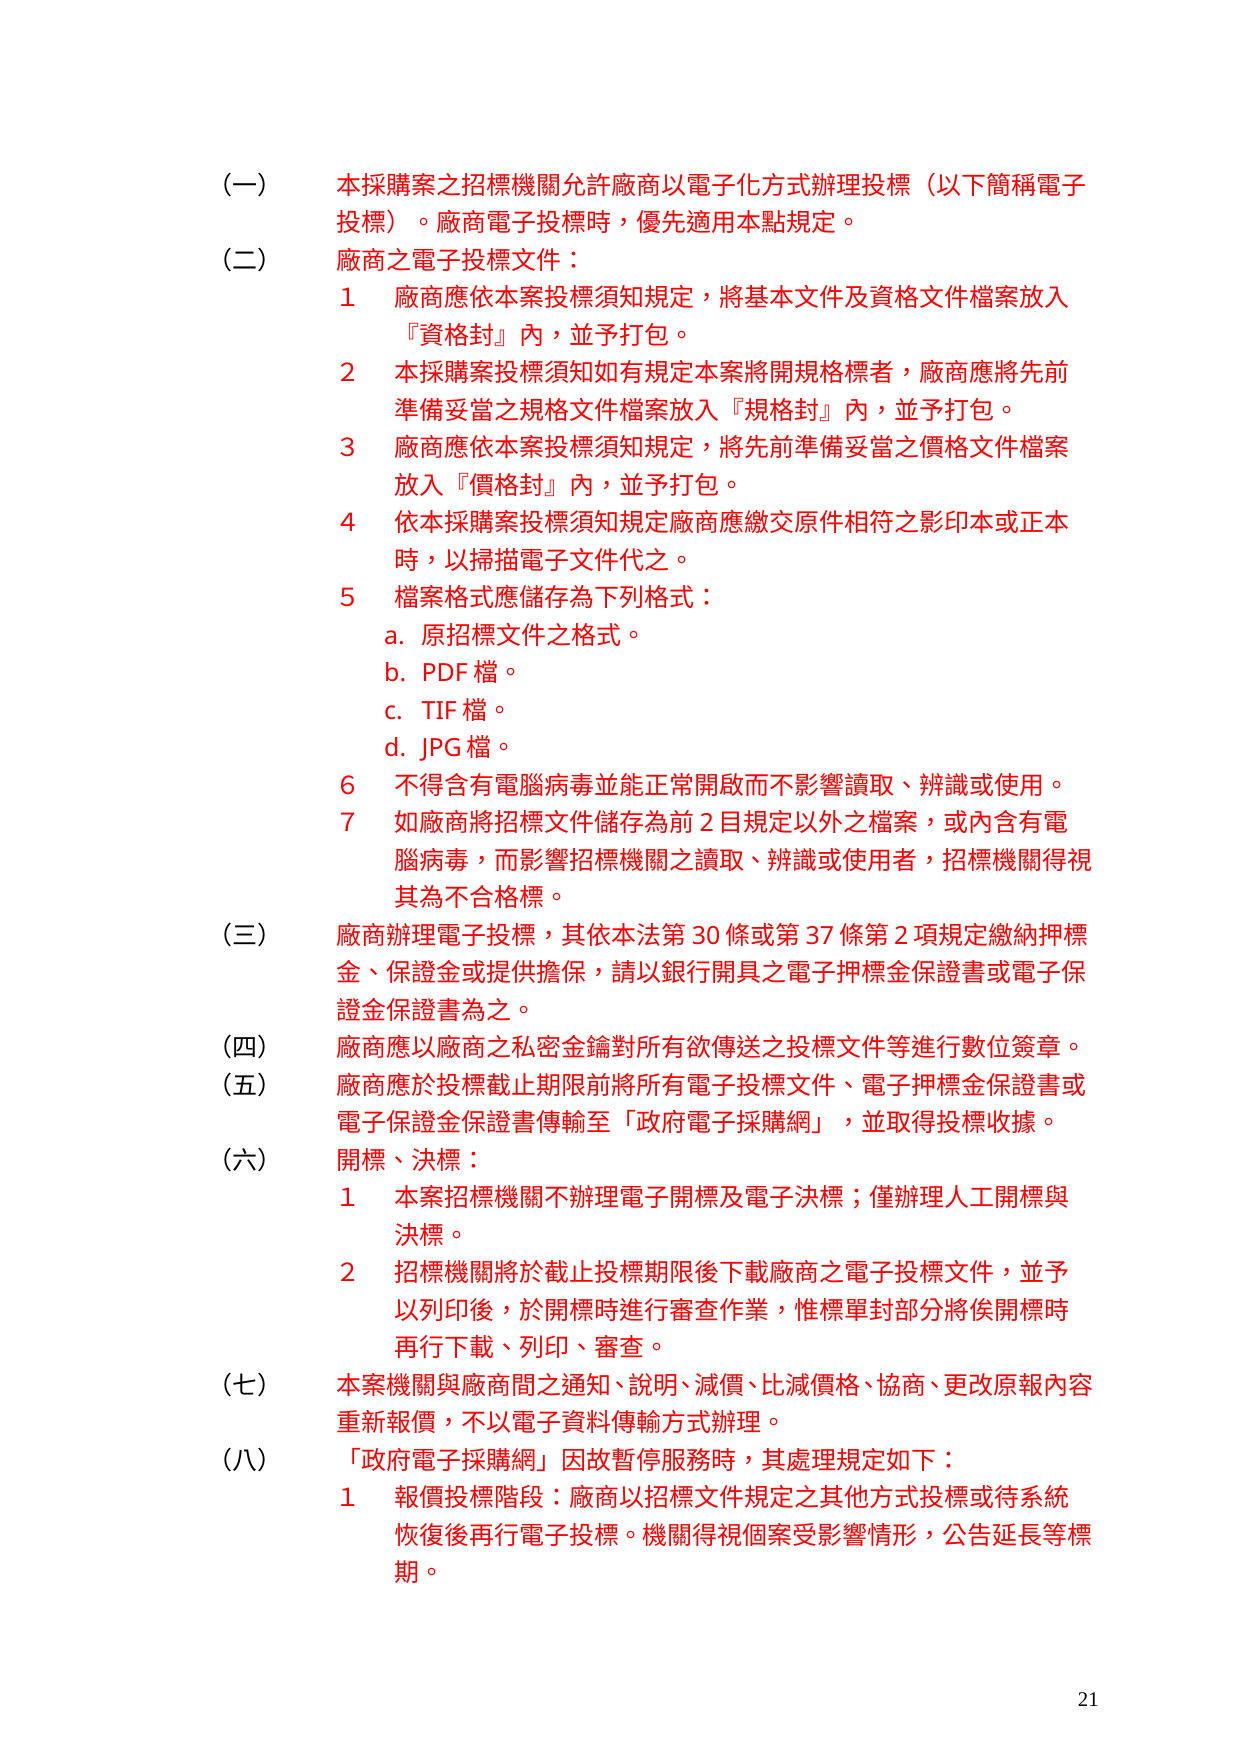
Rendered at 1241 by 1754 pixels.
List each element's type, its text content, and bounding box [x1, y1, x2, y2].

subtitle 檔案格式應儲存為下列格式： [335, 577, 1092, 614]
subtitle 廠商應於投標截止期限前將所有電子投標文件、電子押標金保證書或電子保證金保證書傳輸至「政府電子採購網」，並取得投標收據。 [207, 1064, 1092, 1139]
subtitle 本案機關與廠商間之通知、說明、減價、比減價格、協商、更改原報內容、重新報價，不以電子資料傳輸方式辦理。 [207, 1364, 1092, 1439]
subtitle 原招標文件之格式。 [384, 614, 1092, 652]
subtitle JPG檔。 [384, 727, 1092, 764]
subtitle 依本採購案投標須知規定廠商應繳交原件相符之影印本或正本時，以掃描電子文件代之。 [335, 502, 1092, 577]
subtitle 廠商應依本案投標須知規定，將基本文件及資格文件檔案放入『資格封』內，並予打包。 [335, 277, 1092, 352]
subtitle PDF檔。 [384, 652, 1092, 689]
subtitle 廠商辦理電子投標，其依本法第30條或第37條第2項規定繳納押標金、保證金或提供擔保，請以銀行開具之電子押標金保證書或電子保證金保證書為之。 [207, 914, 1092, 1027]
subtitle 本採購案之招標機關允許廠商以電子化方式辦理投標（以下簡稱電子投標）。廠商電子投標時，優先適用本點規定。 [207, 164, 1092, 239]
subtitle 不得含有電腦病毒並能正常開啟而不影響讀取、辨識或使用。 [335, 764, 1092, 802]
subtitle 本案招標機關不辦理電子開標及電子決標；僅辦理人工開標與決標。 [335, 1177, 1092, 1252]
subtitle 招標機關將於截止投標期限後下載廠商之電子投標文件，並予以列印後，於開標時進行審查作業，惟標單封部分將俟開標時再行下載、列印、審查。 [335, 1252, 1092, 1364]
subtitle 開標、決標： [207, 1139, 1092, 1177]
subtitle 報價投標階段：廠商以招標文件規定之其他方式投標或待系統恢復後再行電子投標。機關得視個案受影響情形，公告延長等標期。 [335, 1477, 1092, 1589]
subtitle 如廠商將招標文件儲存為前2目規定以外之檔案，或內含有電腦病毒，而影響招標機關之讀取、辨識或使用者，招標機關得視其為不合格標。 [335, 802, 1092, 914]
subtitle 廠商應以廠商之私密金鑰對所有欲傳送之投標文件等進行數位簽章。 [207, 1027, 1092, 1064]
subtitle 本採購案投標須知如有規定本案將開規格標者，廠商應將先前準備妥當之規格文件檔案放入『規格封』內，並予打包。 [335, 352, 1092, 427]
subtitle TIF檔。 [384, 689, 1092, 727]
subtitle 廠商應依本案投標須知規定，將先前準備妥當之價格文件檔案放入『價格封』內，並予打包。 [335, 427, 1092, 502]
subtitle 「政府電子採購網」因故暫停服務時，其處理規定如下： [207, 1439, 1092, 1477]
subtitle 廠商之電子投標文件： [207, 239, 1092, 277]
